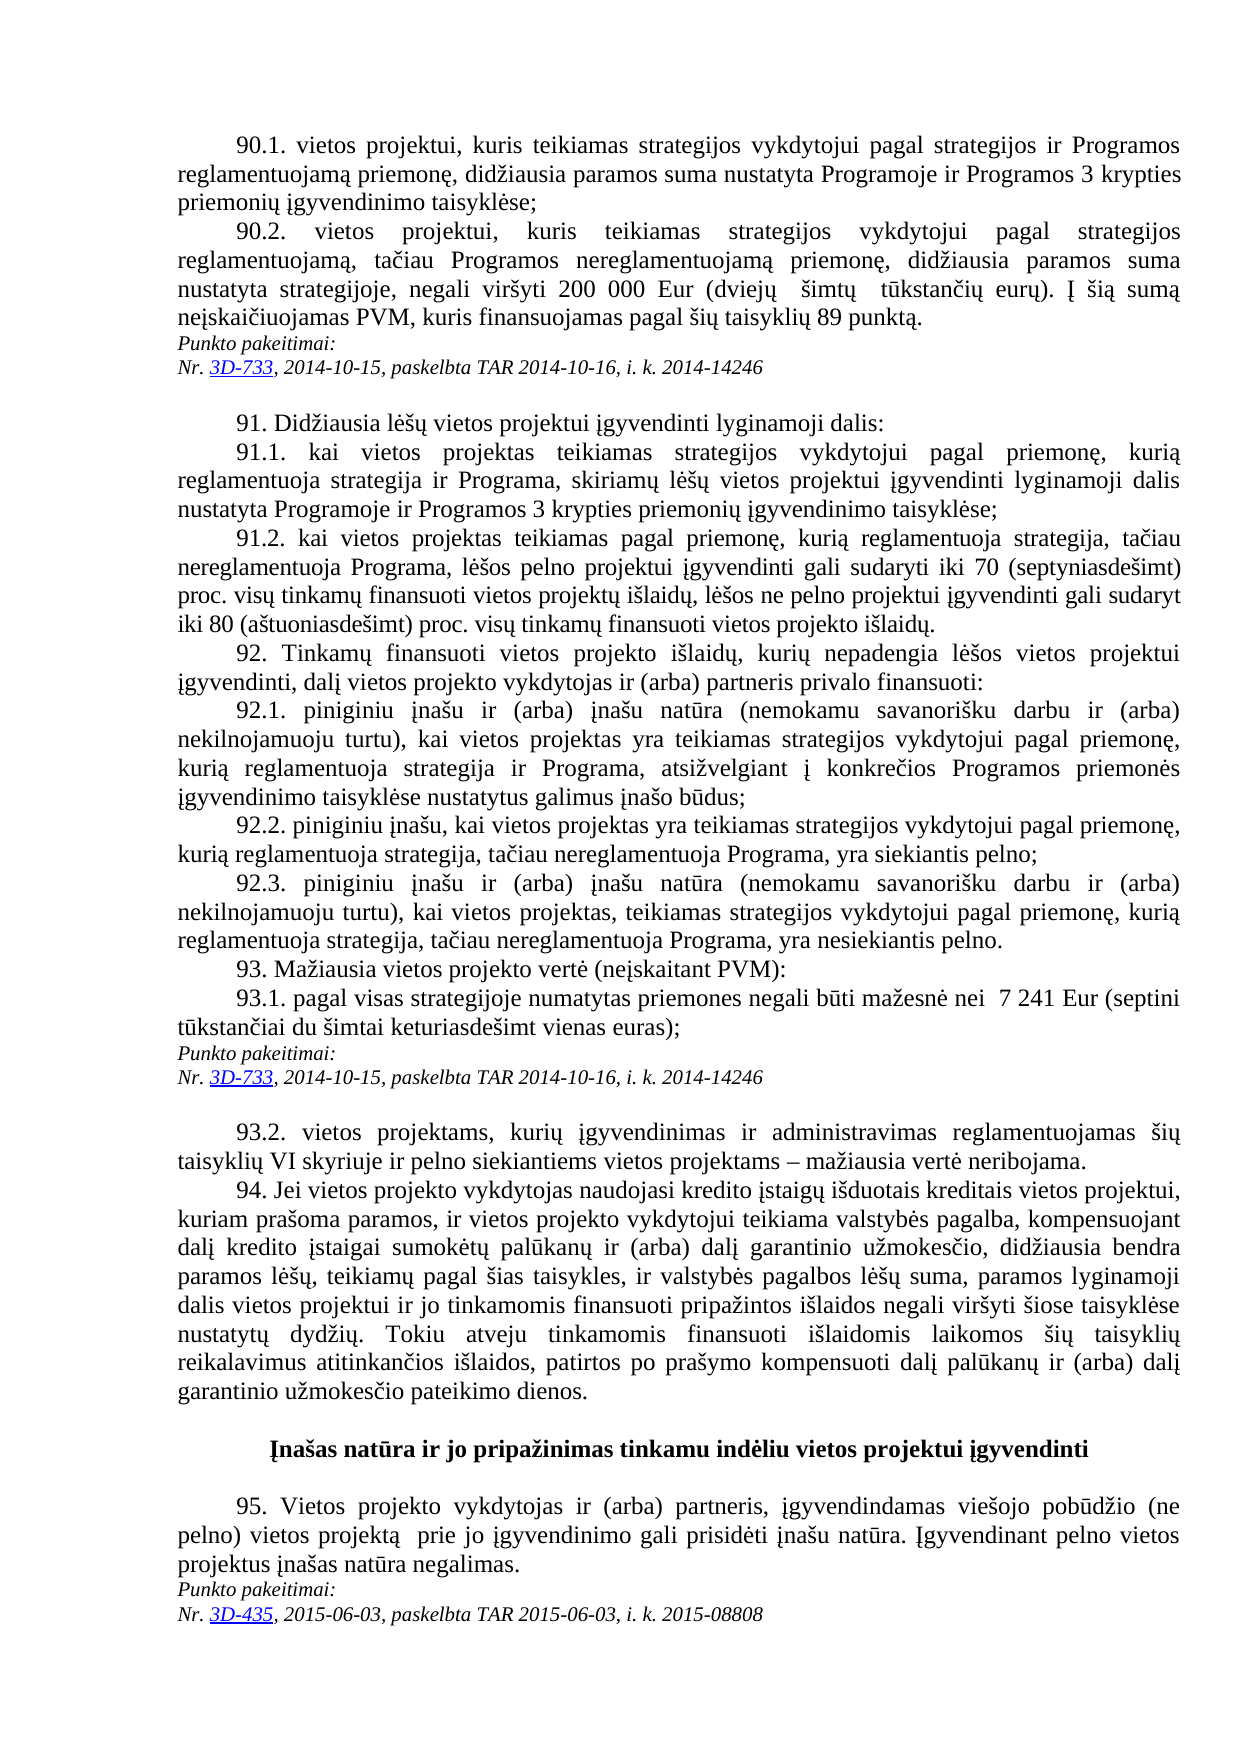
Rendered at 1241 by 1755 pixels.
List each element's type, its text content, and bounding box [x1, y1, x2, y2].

text Nr. 3D-435, 2015-06-03, paskelbta TAR 2015-06-03, i. k. 2015-08808 [177, 1601, 1181, 1626]
text 92.3. piniginiu įnašu ir (arba) įnašu natūra (nemokamu savanorišku darbu ir (arba) nekilnojamuoju turtu), kai vietos projektas, teikiamas strategijos vykdytojui pagal priemonę, kurią reglamentuoja strategija, tačiau nereglamentuoja Programa, yra nesiekiantis pelno. [177, 868, 1181, 954]
text Punkto pakeitimai: [177, 1577, 1181, 1601]
text 92.1. piniginiu įnašu ir (arba) įnašu natūra (nemokamu savanorišku darbu ir (arba) nekilnojamuoju turtu), kai vietos projektas yra teikiamas strategijos vykdytojui pagal priemonę, kurią reglamentuoja strategija ir Programa, atsižvelgiant į konkrečios Programos priemonės įgyvendinimo taisyklėse nustatytus galimus įnašo būdus; [177, 696, 1181, 811]
text 90.1. vietos projektui, kuris teikiamas strategijos vykdytojui pagal strategijos ir Programos reglamentuojamą priemonę, didžiausia paramos suma nustatyta Programoje ir Programos 3 krypties priemonių įgyvendinimo taisyklėse; [177, 130, 1181, 216]
text Nr. 3D-733, 2014-10-15, paskelbta TAR 2014-10-16, i. k. 2014-14246 [177, 355, 1181, 379]
text 93. Mažiausia vietos projekto vertė (neįskaitant PVM): [177, 954, 1181, 983]
text Įnašas natūra ir jo pripažinimas tinkamu indėliu vietos projektui įgyvendinti [177, 1434, 1181, 1462]
text Punkto pakeitimai: [177, 331, 1181, 355]
text 93.2. vietos projektams, kurių įgyvendinimas ir administravimas reglamentuojamas šių taisyklių VI skyriuje ir pelno siekiantiems vietos projektams – mažiausia vertė neribojama. [177, 1117, 1181, 1175]
text 94. Jei vietos projekto vykdytojas naudojasi kredito įstaigų išduotais kreditais vietos projektui, kuriam prašoma paramos, ir vietos projekto vykdytojui teikiama valstybės pagalba, kompensuojant dalį kredito įstaigai sumokėtų palūkanų ir (arba) dalį garantinio užmokesčio, didžiausia bendra paramos lėšų, teikiamų pagal šias taisykles, ir valstybės pagalbos lėšų suma, paramos lyginamoji dalis vietos projektui ir jo tinkamomis finansuoti pripažintos išlaidos negali viršyti šiose taisyklėse nustatytų dydžių. Tokiu atveju tinkamomis finansuoti išlaidomis laikomos šių taisyklių reikalavimus atitinkančios išlaidos, patirtos po prašymo kompensuoti dalį palūkanų ir (arba) dalį garantinio užmokesčio pateikimo dienos. [177, 1175, 1181, 1405]
text 91.1. kai vietos projektas teikiamas strategijos vykdytojui pagal priemonę, kurią reglamentuoja strategija ir Programa, skiriamų lėšų vietos projektui įgyvendinti lyginamoji dalis nustatyta Programoje ir Programos 3 krypties priemonių įgyvendinimo taisyklėse; [177, 437, 1181, 523]
text 91.2. kai vietos projektas teikiamas pagal priemonę, kurią reglamentuoja strategija, tačiau nereglamentuoja Programa, lėšos pelno projektui įgyvendinti gali sudaryti iki 70 (septyniasdešimt) proc. visų tinkamų finansuoti vietos projektų išlaidų, lėšos ne pelno projektui įgyvendinti gali sudaryt iki 80 (aštuoniasdešimt) proc. visų tinkamų finansuoti vietos projekto išlaidų. [177, 523, 1181, 638]
text 92. Tinkamų finansuoti vietos projekto išlaidų, kurių nepadengia lėšos vietos projektui įgyvendinti, dalį vietos projekto vykdytojas ir (arba) partneris privalo finansuoti: [177, 638, 1181, 696]
text Punkto pakeitimai: [177, 1041, 1181, 1064]
text Nr. 3D-733, 2014-10-15, paskelbta TAR 2014-10-16, i. k. 2014-14246 [177, 1064, 1181, 1089]
text 93.1. pagal visas strategijoje numatytas priemones negali būti mažesnė nei 7 241 Eur (septini tūkstančiai du šimtai keturiasdešimt vienas euras); [177, 983, 1181, 1041]
text 92.2. piniginiu įnašu, kai vietos projektas yra teikiamas strategijos vykdytojui pagal priemonę, kurią reglamentuoja strategija, tačiau nereglamentuoja Programa, yra siekiantis pelno; [177, 811, 1181, 868]
text 90.2. vietos projektui, kuris teikiamas strategijos vykdytojui pagal strategijos reglamentuojamą, tačiau Programos nereglamentuojamą priemonę, didžiausia paramos suma nustatyta strategijoje, negali viršyti 200 000 Eur (dviejų šimtų tūkstančių eurų). Į šią sumą neįskaičiuojamas PVM, kuris finansuojamas pagal šių taisyklių 89 punktą. [177, 216, 1181, 331]
text 95. Vietos projekto vykdytojas ir (arba) partneris, įgyvendindamas viešojo pobūdžio (ne pelno) vietos projektą prie jo įgyvendinimo gali prisidėti įnašu natūra. Įgyvendinant pelno vietos projektus įnašas natūra negalimas. [177, 1491, 1181, 1577]
text 91. Didžiausia lėšų vietos projektui įgyvendinti lyginamoji dalis: [177, 408, 1181, 437]
